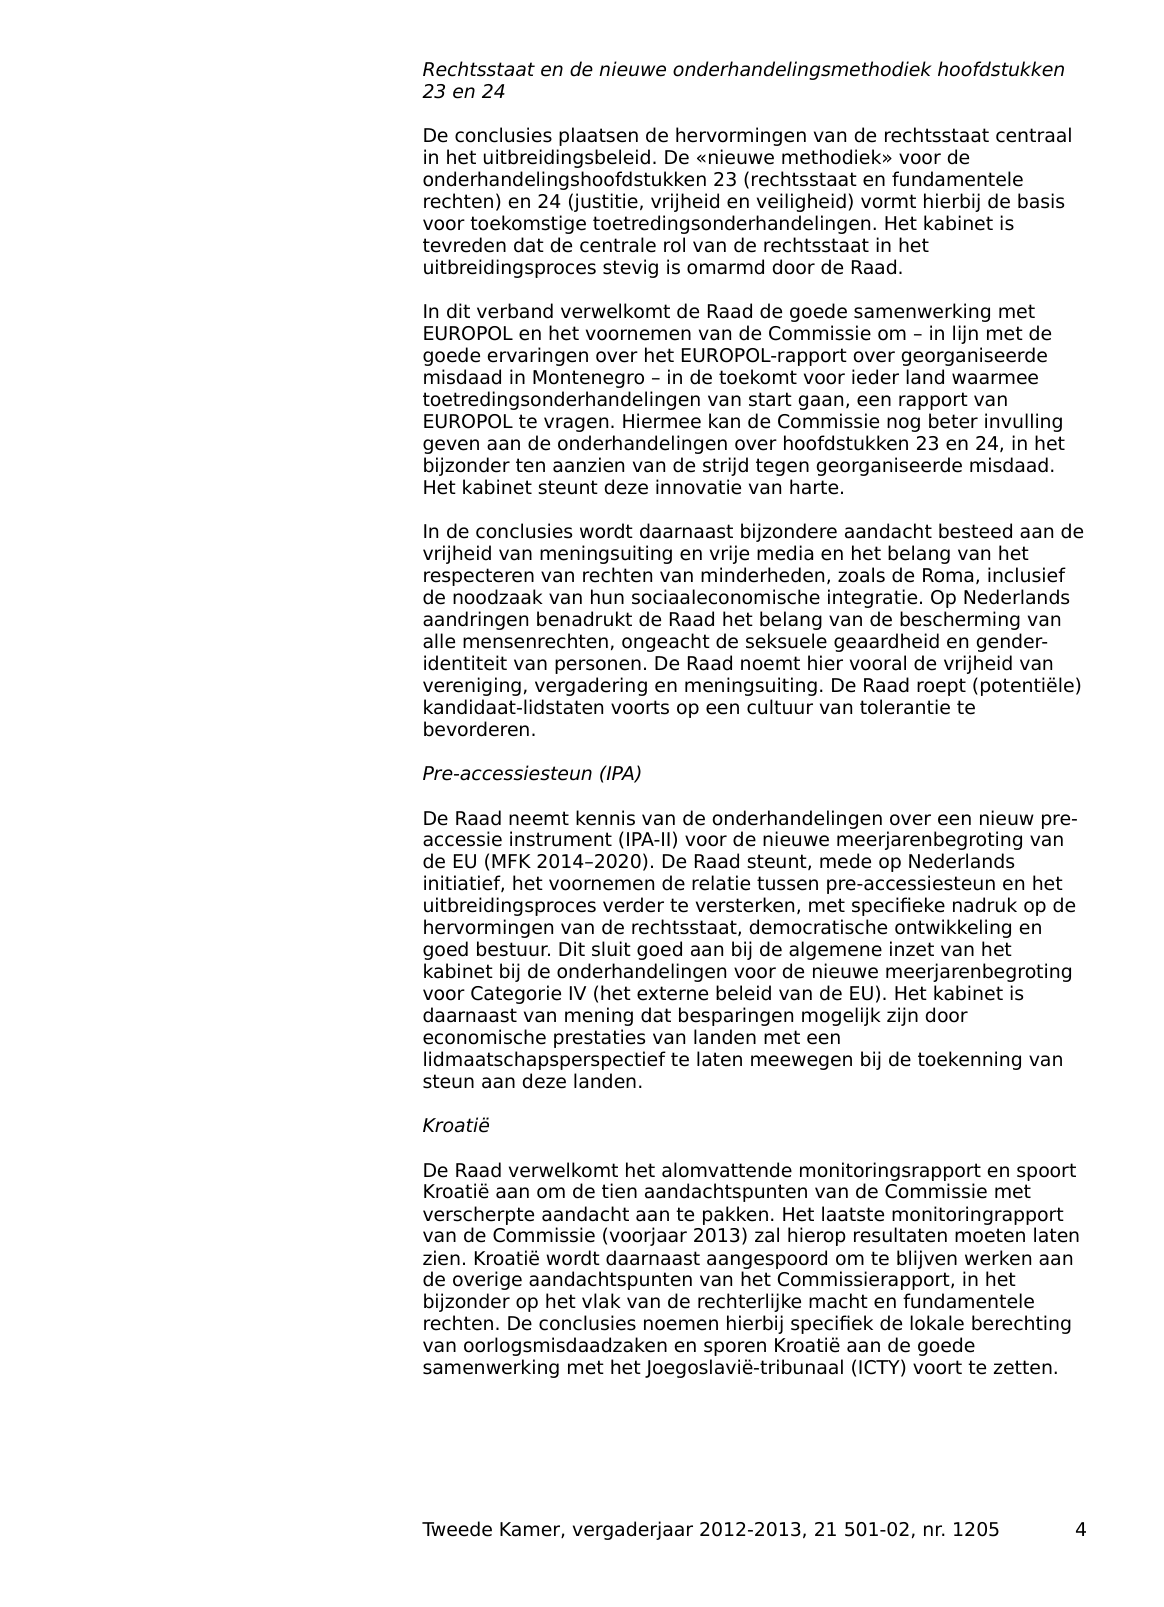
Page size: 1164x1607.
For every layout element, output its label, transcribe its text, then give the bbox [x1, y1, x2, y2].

text De conclusies plaatsen de hervormingen van de rechtsstaat centraal in het uitbreidingsbeleid. De «nieuwe methodiek» voor de onderhandelingshoofdstukken 23 (rechtsstaat en fundamentele rechten) en 24 (justitie, vrijheid en veiligheid) vormt hierbij de basis voor toekomstige toetredingsonderhandelingen. Het kabinet is tevreden dat de centrale rol van de rechtsstaat in het uitbreidingsproces stevig is omarmd door de Raad. [422, 125, 1087, 279]
text De Raad neemt kennis van de onderhandelingen over een nieuw pre-accessie instrument (IPA-II) voor de nieuwe meerjarenbegroting van de EU (MFK 2014–2020). De Raad steunt, mede op Nederlands initiatief, het voornemen de relatie tussen pre-accessiesteun en het uitbreidingsproces verder te versterken, met specifieke nadruk op de hervormingen van de rechtsstaat, democratische ontwikkeling en goed bestuur. Dit sluit goed aan bij de algemene inzet van het kabinet bij de onderhandelingen voor de nieuwe meerjarenbegroting voor Categorie IV (het externe beleid van de EU). Het kabinet is daarnaast van mening dat besparingen mogelijk zijn door economische prestaties van landen met een lidmaatschapsperspectief te laten meewegen bij de toekenning van steun aan deze landen. [422, 807, 1087, 1093]
text De Raad verwelkomt het alomvattende monitoringsrapport en spoort Kroatië aan om de tien aandachtspunten van de Commissie met verscherpte aandacht aan te pakken. Het laatste monitoringrapport van de Commissie (voorjaar 2013) zal hierop resultaten moeten laten zien. Kroatië wordt daarnaast aangespoord om te blijven werken aan de overige aandachtspunten van het Commissierapport, in het bijzonder op het vlak van de rechterlijke macht en fundamentele rechten. De conclusies noemen hierbij specifiek de lokale berechting van oorlogsmisdaadzaken en sporen Kroatië aan de goede samenwerking met het Joegoslavië-tribunaal (ICTY) voort te zetten. [422, 1159, 1087, 1379]
text In dit verband verwelkomt de Raad de goede samenwerking met EUROPOL en het voornemen van de Commissie om – in lijn met de goede ervaringen over het EUROPOL-rapport over georganiseerde misdaad in Montenegro – in de toekomt voor ieder land waarmee toetredingsonderhandelingen van start gaan, een rapport van EUROPOL te vragen. Hiermee kan de Commissie nog beter invulling geven aan de onderhandelingen over hoofdstukken 23 en 24, in het bijzonder ten aanzien van de strijd tegen georganiseerde misdaad. Het kabinet steunt deze innovatie van harte. [422, 301, 1087, 499]
subtitle Kroatië [422, 1115, 1087, 1137]
subtitle Rechtsstaat en de nieuwe onderhandelingsmethodiek hoofdstukken 23 en 24 [422, 59, 1087, 103]
text In de conclusies wordt daarnaast bijzondere aandacht besteed aan de vrijheid van meningsuiting en vrije media en het belang van het respecteren van rechten van minderheden, zoals de Roma, inclusief de noodzaak van hun sociaaleconomische integratie. Op Nederlands aandringen benadrukt de Raad het belang van de bescherming van alle mensenrechten, ongeacht de seksuele geaardheid en gender-identiteit van personen. De Raad noemt hier vooral de vrijheid van vereniging, vergadering en meningsuiting. De Raad roept (potentiële) kandidaat-lidstaten voorts op een cultuur van tolerantie te bevorderen. [422, 521, 1087, 741]
subtitle Pre-accessiesteun (IPA) [422, 763, 1087, 785]
